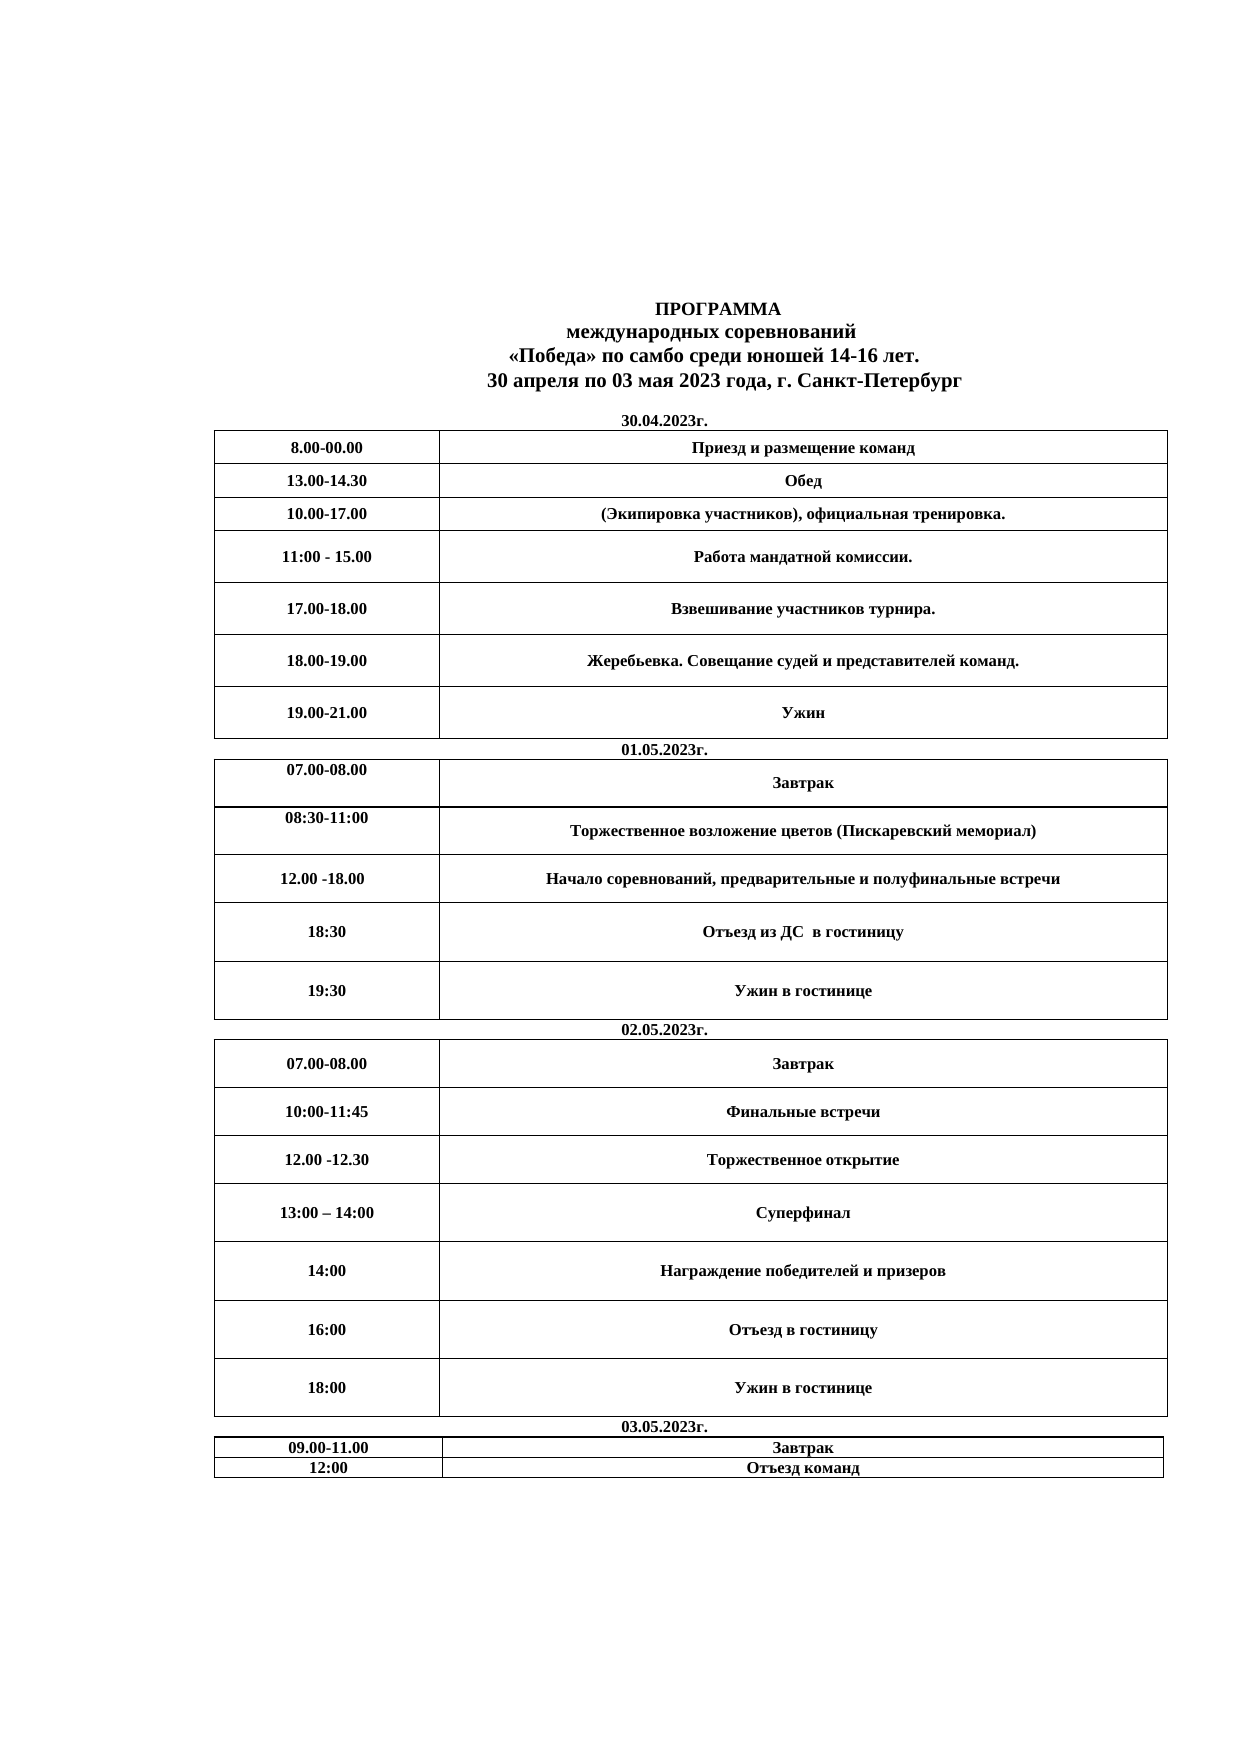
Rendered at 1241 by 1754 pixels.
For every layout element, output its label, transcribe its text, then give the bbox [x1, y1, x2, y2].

table_header Завтрак [440, 1040, 1167, 1087]
table_cell 18.00-19.00 [215, 635, 439, 686]
table_header 09.00-11.00 [215, 1438, 442, 1457]
table_cell Финальные встречи [440, 1088, 1167, 1135]
table_header Приезд и размещение команд [440, 431, 1167, 463]
table_cell Ужин [440, 687, 1167, 738]
text 01.05.2023г. [177, 739, 1152, 758]
table_cell Ужин в гостинице [440, 962, 1167, 1019]
table_header 8.00-00.00 [215, 431, 439, 463]
table_cell 12.00 -12.30 [215, 1136, 439, 1183]
table_cell 17.00-18.00 [215, 583, 439, 634]
text международных соревнований [177, 319, 1152, 343]
table_cell Начало соревнований, предварительные и полуфинальные встречи [440, 855, 1167, 902]
table_cell Суперфинал [440, 1184, 1167, 1241]
table_cell 19.00-21.00 [215, 687, 439, 738]
table_header Завтрак [443, 1438, 1163, 1457]
table_cell 10:00-11:45 [215, 1088, 439, 1135]
table_cell Жеребьевка. Совещание судей и представителей команд. [440, 635, 1167, 686]
table_cell Взвешивание участников турнира. [440, 583, 1167, 634]
table_cell Работа мандатной комиссии. [440, 531, 1167, 582]
table_header 07.00-08.00 [215, 760, 439, 806]
table_header 07.00-08.00 [215, 1040, 439, 1087]
table_cell (Экипировка участников), официальная тренировка. [440, 498, 1167, 530]
text «Победа» по самбо среди юношей 14-16 лет. [177, 343, 1152, 367]
table_cell 11:00 - 15.00 [215, 531, 439, 582]
table_cell 16:00 [215, 1301, 439, 1358]
table_header Завтрак [440, 760, 1167, 806]
table_cell 13.00-14.30 [215, 464, 439, 497]
table_cell Награждение победителей и призеров [440, 1242, 1167, 1299]
table_cell 18:00 [215, 1359, 439, 1416]
table_cell 10.00-17.00 [215, 498, 439, 530]
text 30.04.2023г. [177, 411, 1152, 430]
table_cell 12.00 -18.00 [215, 855, 439, 902]
text 03.05.2023г. [177, 1417, 1152, 1436]
table_cell Ужин в гостинице [440, 1359, 1167, 1416]
table_cell Торжественное возложение цветов (Пискаревский мемориал) [440, 808, 1167, 854]
table_cell Отъезд команд [443, 1458, 1163, 1477]
text 30 апреля по 03 мая 2023 года, г. Санкт-Петербург [177, 367, 1152, 392]
table_cell Отъезд из ДС в гостиницу [440, 903, 1167, 961]
text 02.05.2023г. [177, 1020, 1152, 1039]
table_cell 19:30 [215, 962, 439, 1019]
table_cell 18:30 [215, 903, 439, 961]
table_cell Отъезд в гостиницу [440, 1301, 1167, 1358]
table_cell 14:00 [215, 1242, 439, 1299]
text ПРОГРАММА [177, 298, 1152, 319]
table_cell Торжественное открытие [440, 1136, 1167, 1183]
table_cell 12:00 [215, 1458, 442, 1477]
table_cell 13:00 – 14:00 [215, 1184, 439, 1241]
table_cell Обед [440, 464, 1167, 497]
table_cell 08:30-11:00 [215, 808, 439, 854]
